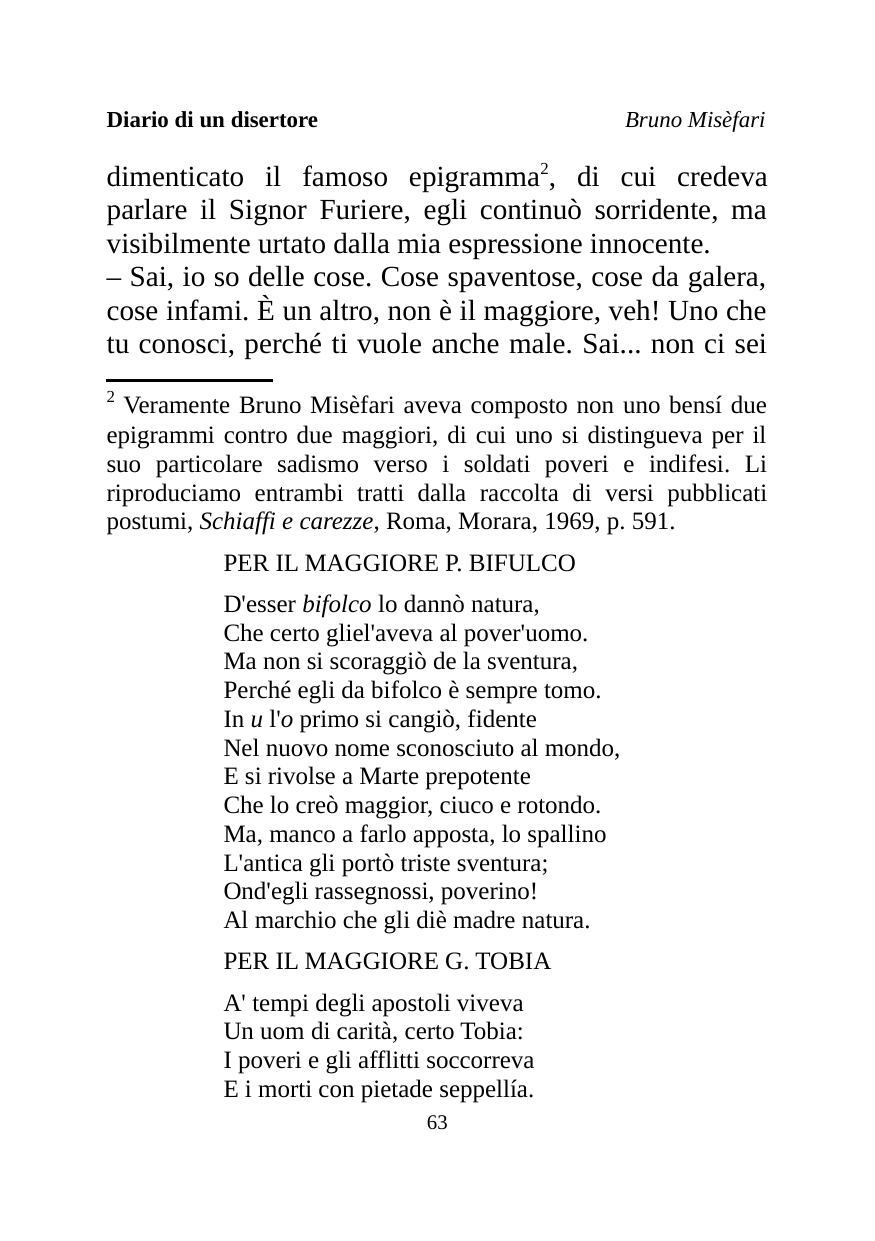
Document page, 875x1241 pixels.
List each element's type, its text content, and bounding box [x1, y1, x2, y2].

text PER IL MAGGIORE G. TOBIA [223, 946, 768, 975]
text D'esser bifolco lo dannò natura, Che certo gliel'aveva al pover'uomo. Ma non si scoraggiò de la sventura, Perché egli da bifolco è sempre tomo. In u l'o primo si cangiò, fidente Nel nuovo nome sconosciuto al mondo, E si rivolse a Marte prepotente Che lo creò maggior, ciuco e rotondo. Ma, manco a farlo apposta, lo spallino L'antica gli portò triste sventura; Ond'egli rassegnossi, poverino! Al marchio che gli diè madre natura. [223, 589, 768, 934]
text Veramente Bruno Misèfari aveva composto non uno bensí due epigrammi contro due maggiori, di cui uno si distingueva per il suo particolare sadismo verso i soldati poveri e indifesi. Li riproduciamo entrambi tratti dalla raccolta di versi pubblicati postumi, Schiaffi e carezze, Roma, Morara, 1969, p. 591. [106, 387, 768, 535]
text dimenticato il famoso epigramma, di cui credeva parlare il Signor Furiere, egli continuò sorridente, ma visibilmente urtato dalla mia espressione innocente. [106, 159, 768, 259]
text – Sai, io so delle cose. Cose spaventose, cose da galera, cose infami. È un altro, non è il maggiore, veh! Uno che tu conosci, perché ti vuole anche male. Sai... non ci sei [106, 259, 768, 360]
text PER IL MAGGIORE P. BIFULCO [223, 548, 768, 576]
text A' tempi degli apostoli viveva Un uom di carità, certo Tobia: I poveri e gli afflitti soccorreva E i morti con pietade seppellía. [223, 988, 768, 1103]
